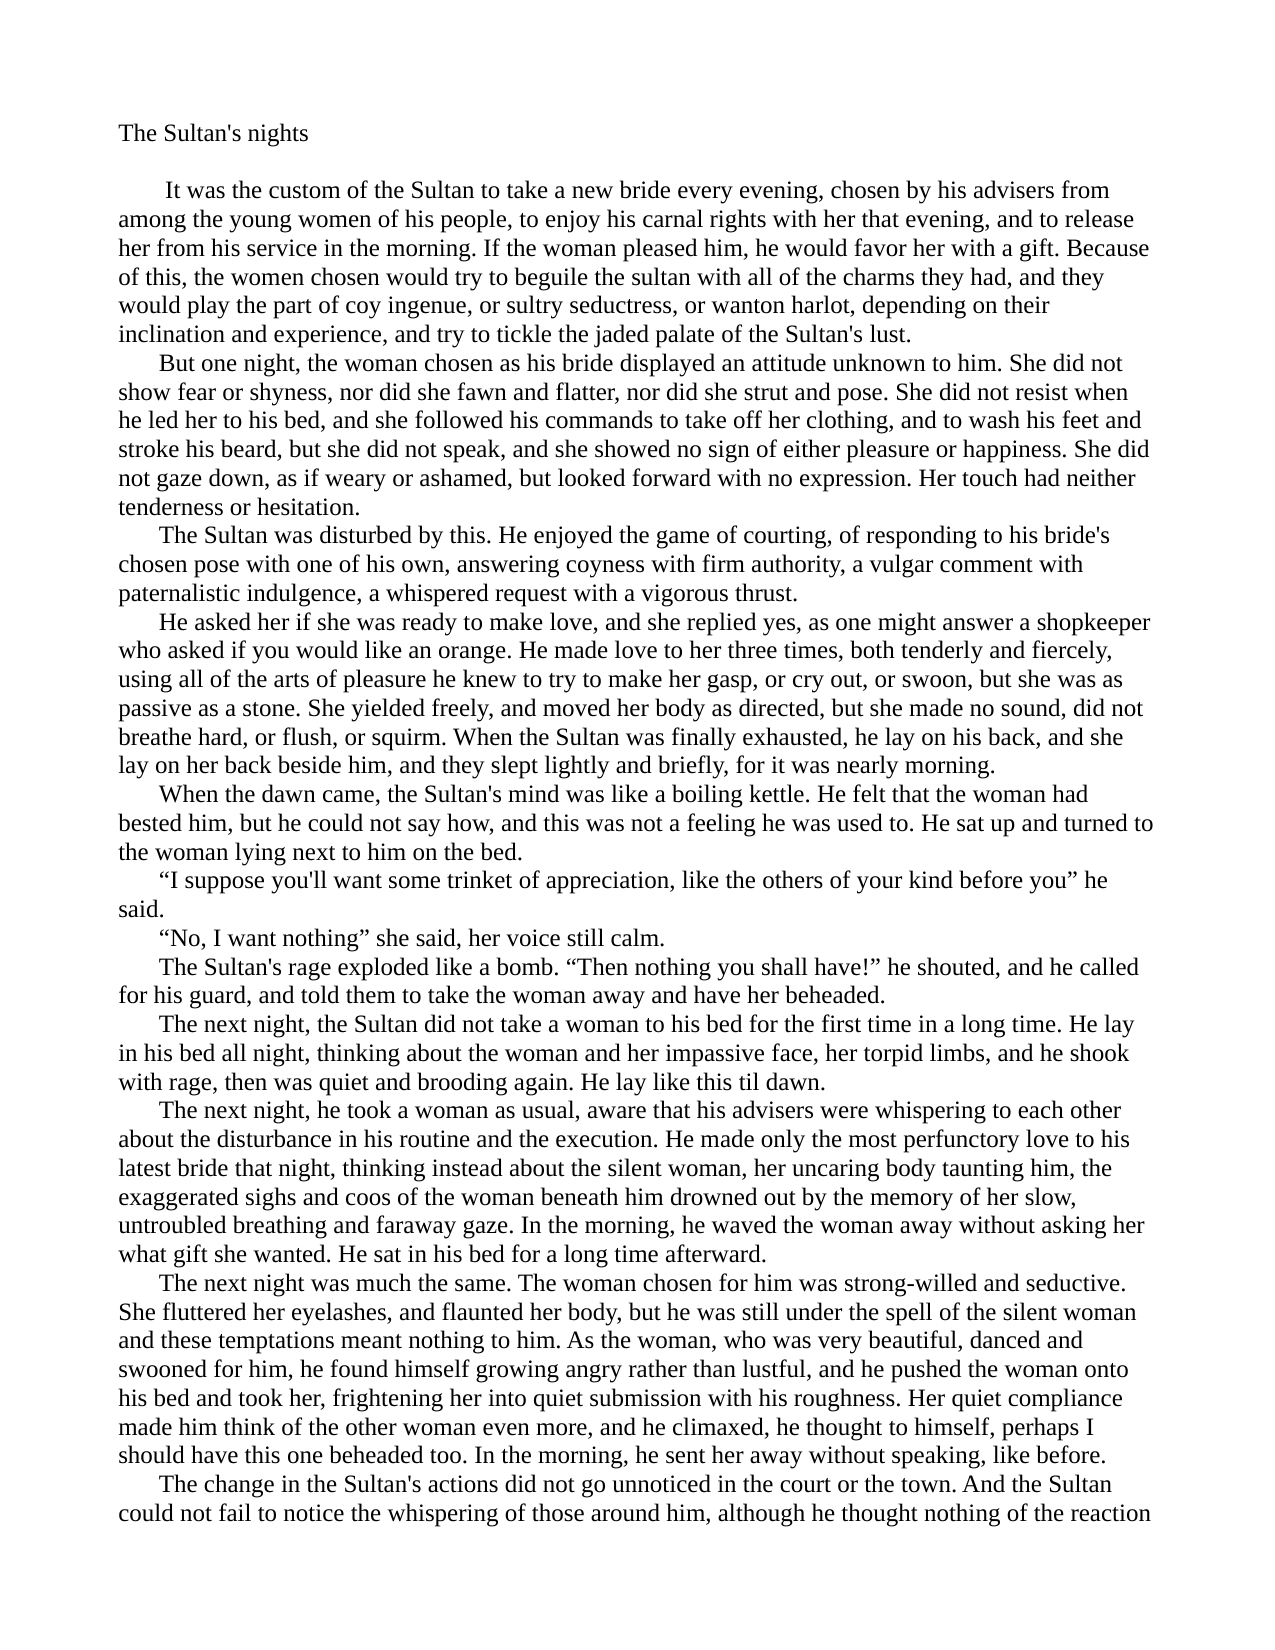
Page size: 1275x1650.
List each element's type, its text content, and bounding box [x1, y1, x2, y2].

text The Sultan's rage exploded like a bomb. “Then nothing you shall have!” he shouted, and he called for his guard, and told them to take the woman away and have her beheaded. [118, 952, 1157, 1009]
text The Sultan's nights [118, 118, 1157, 147]
text He asked her if she was ready to make love, and she replied yes, as one might answer a shopkeeper who asked if you would like an orange. He made love to her three times, both tenderly and fiercely, using all of the arts of pleasure he knew to try to make her gasp, or cry out, or swoon, but she was as passive as a stone. She yielded freely, and moved her body as directed, but she made no sound, did not breathe hard, or flush, or squirm. When the Sultan was finally exhausted, he lay on his back, and she lay on her back beside him, and they slept lightly and briefly, for it was nearly morning. [118, 607, 1157, 779]
text “No, I want nothing” she said, her voice still calm. [118, 923, 1157, 952]
text The change in the Sultan's actions did not go unnoticed in the court or the town. And the Sultan could not fail to notice the whispering of those around him, although he thought nothing of the reaction [118, 1469, 1157, 1527]
text “I suppose you'll want some trinket of appreciation, like the others of your kind before you” he said. [118, 866, 1157, 923]
text It was the custom of the Sultan to take a new bride every evening, chosen by his advisers from among the young women of his people, to enjoy his carnal rights with her that evening, and to release her from his service in the morning. If the woman pleased him, he would favor her with a gift. Because of this, the women chosen would try to beguile the sultan with all of the charms they had, and they would play the part of coy ingenue, or sultry seductress, or wanton harlot, depending on their inclination and experience, and try to tickle the jaded palate of the Sultan's lust. [118, 176, 1157, 348]
text The next night, the Sultan did not take a woman to his bed for the first time in a long time. He lay in his bed all night, thinking about the woman and her impassive face, her torpid limbs, and he shook with rage, then was quiet and brooding again. He lay like this til dawn. [118, 1009, 1157, 1096]
text The Sultan was disturbed by this. He enjoyed the game of courting, of responding to his bride's chosen pose with one of his own, answering coyness with firm authority, a vulgar comment with paternalistic indulgence, a whispered request with a vigorous thrust. [118, 521, 1157, 607]
text But one night, the woman chosen as his bride displayed an attitude unknown to him. She did not show fear or shyness, nor did she fawn and flatter, nor did she strut and pose. She did not resist when he led her to his bed, and she followed his commands to take off her clothing, and to wash his feet and stroke his beard, but she did not speak, and she showed no sign of either pleasure or happiness. She did not gaze down, as if weary or ashamed, but looked forward with no expression. Her touch had neither tenderness or hesitation. [118, 348, 1157, 521]
text When the dawn came, the Sultan's mind was like a boiling kettle. He felt that the woman had bested him, but he could not say how, and this was not a feeling he was used to. He sat up and turned to the woman lying next to him on the bed. [118, 779, 1157, 866]
text The next night was much the same. The woman chosen for him was strong-willed and seductive. She fluttered her eyelashes, and flaunted her body, but he was still under the spell of the silent woman and these temptations meant nothing to him. As the woman, who was very beautiful, danced and swooned for him, he found himself growing angry rather than lustful, and he pushed the woman onto his bed and took her, frightening her into quiet submission with his roughness. Her quiet compliance made him think of the other woman even more, and he climaxed, he thought to himself, perhaps I should have this one beheaded too. In the morning, he sent her away without speaking, like before. [118, 1268, 1157, 1469]
text The next night, he took a woman as usual, aware that his advisers were whispering to each other about the disturbance in his routine and the execution. He made only the most perfunctory love to his latest bride that night, thinking instead about the silent woman, her uncaring body taunting him, the exaggerated sighs and coos of the woman beneath him drowned out by the memory of her slow, untroubled breathing and faraway gaze. In the morning, he waved the woman away without asking her what gift she wanted. He sat in his bed for a long time afterward. [118, 1096, 1157, 1268]
